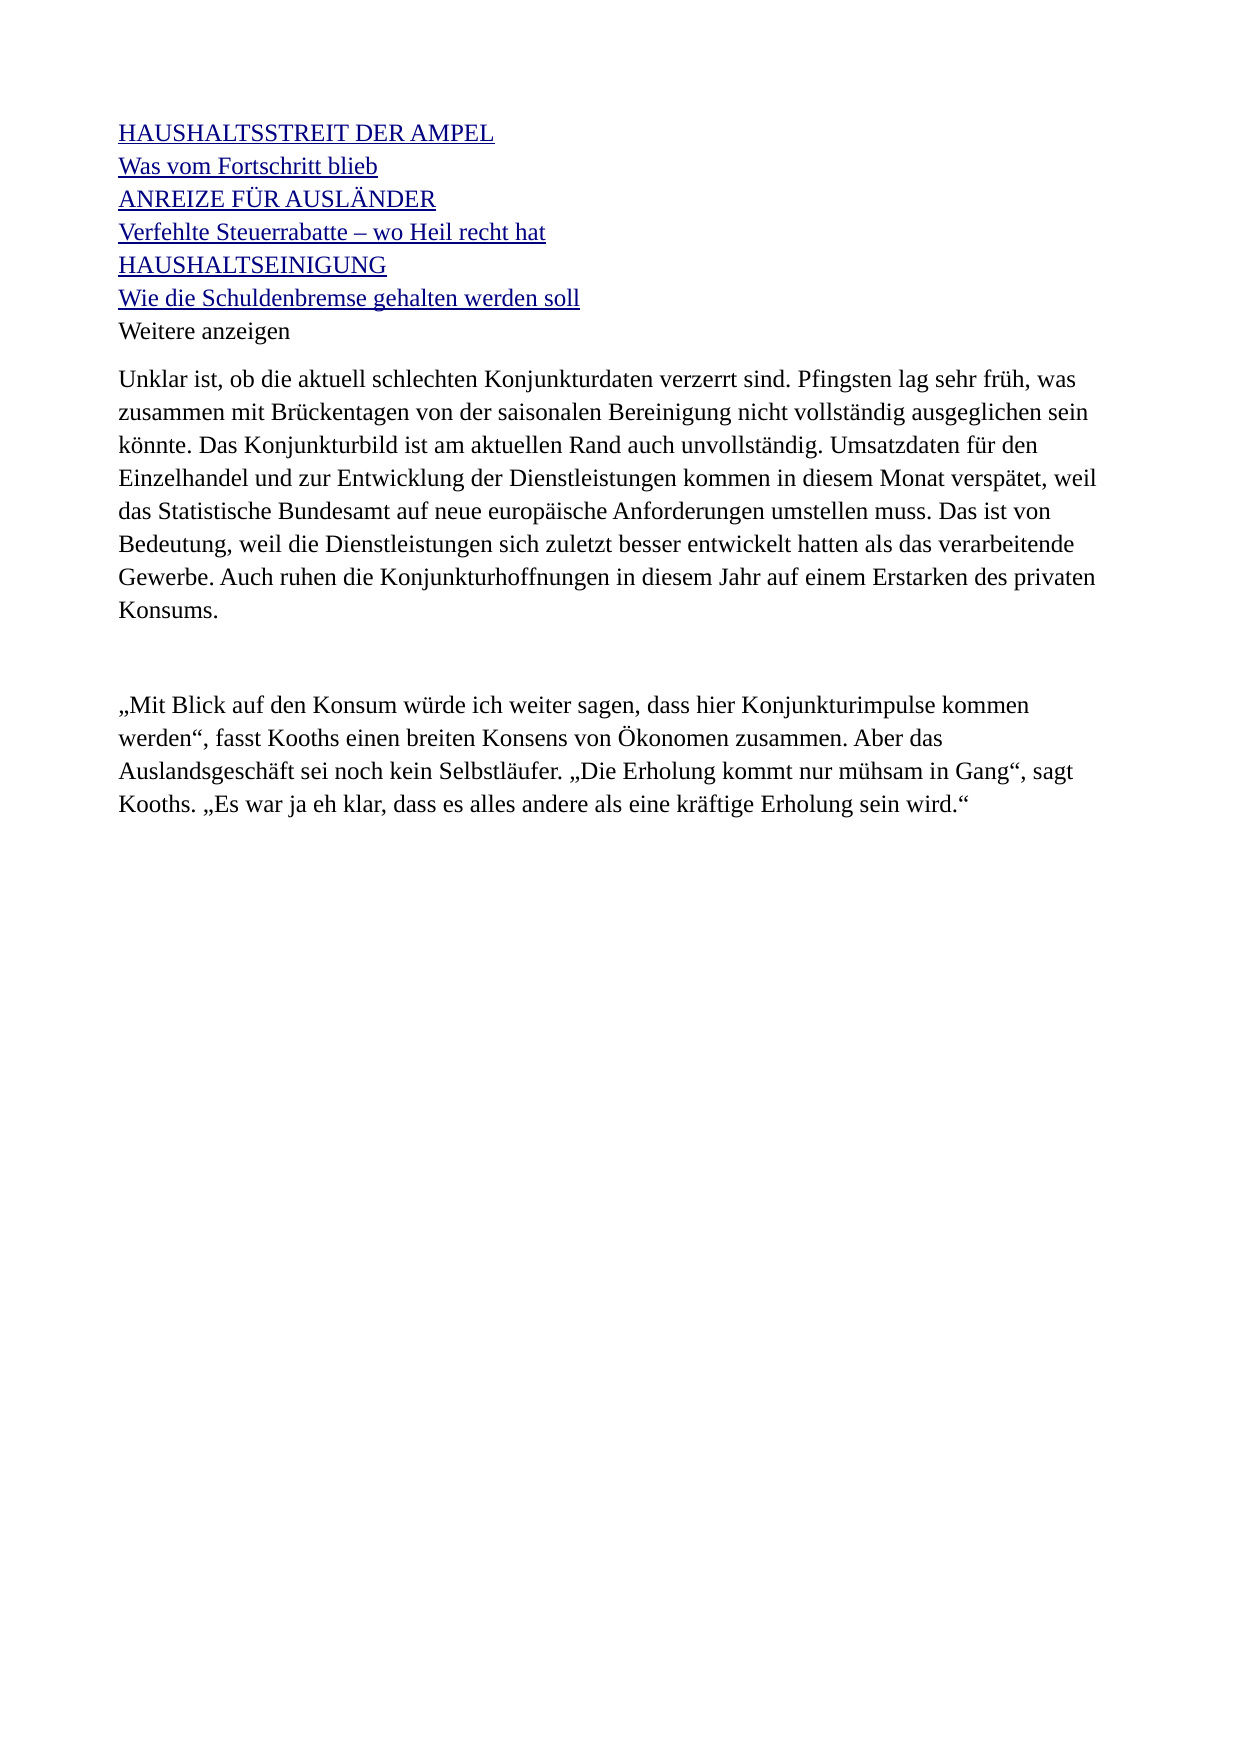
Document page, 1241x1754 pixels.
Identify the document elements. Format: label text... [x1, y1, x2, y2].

text ANREIZE FÜR AUSLÄNDER [118, 184, 1122, 213]
text HAUSHALTSSTREIT DER AMPEL [118, 118, 1122, 147]
text Verfehlte Steuerrabatte – wo Heil recht hat [118, 217, 1122, 246]
text „Mit Blick auf den Konsum würde ich weiter sagen, dass hier Konjunkturimpulse kommen werden“, fasst Kooths einen breiten Konsens von Ökonomen zusammen. Aber das Auslandsgeschäft sei noch kein Selbstläufer. „Die Erholung kommt nur mühsam in Gang“, sagt Kooths. „Es war ja eh klar, dass es alles andere als eine kräftige Erholung sein wird.“ [118, 690, 1122, 818]
text Unklar ist, ob die aktuell schlechten Konjunkturdaten verzerrt sind. Pfingsten lag sehr früh, was zusammen mit Brückentagen von der saisonalen Bereinigung nicht vollständig ausgeglichen sein könnte. Das Konjunkturbild ist am aktuellen Rand auch unvollständig. Umsatzdaten für den Einzelhandel und zur Entwicklung der Dienstleistungen kommen in diesem Monat verspätet, weil das Statistische Bundesamt auf neue europäische Anforderungen umstellen muss. Das ist von Bedeutung, weil die Dienstleistungen sich zuletzt besser entwickelt hatten als das verarbeitende Gewerbe. Auch ruhen die Konjunkturhoffnungen in diesem Jahr auf einem Erstarken des privaten Konsums. [118, 364, 1122, 624]
text Wie die Schuldenbremse gehalten werden soll [118, 283, 1122, 312]
text Weitere anzeigen [118, 316, 1122, 345]
text HAUSHALTSEINIGUNG [118, 250, 1122, 279]
text Was vom Fortschritt blieb [118, 151, 1122, 180]
